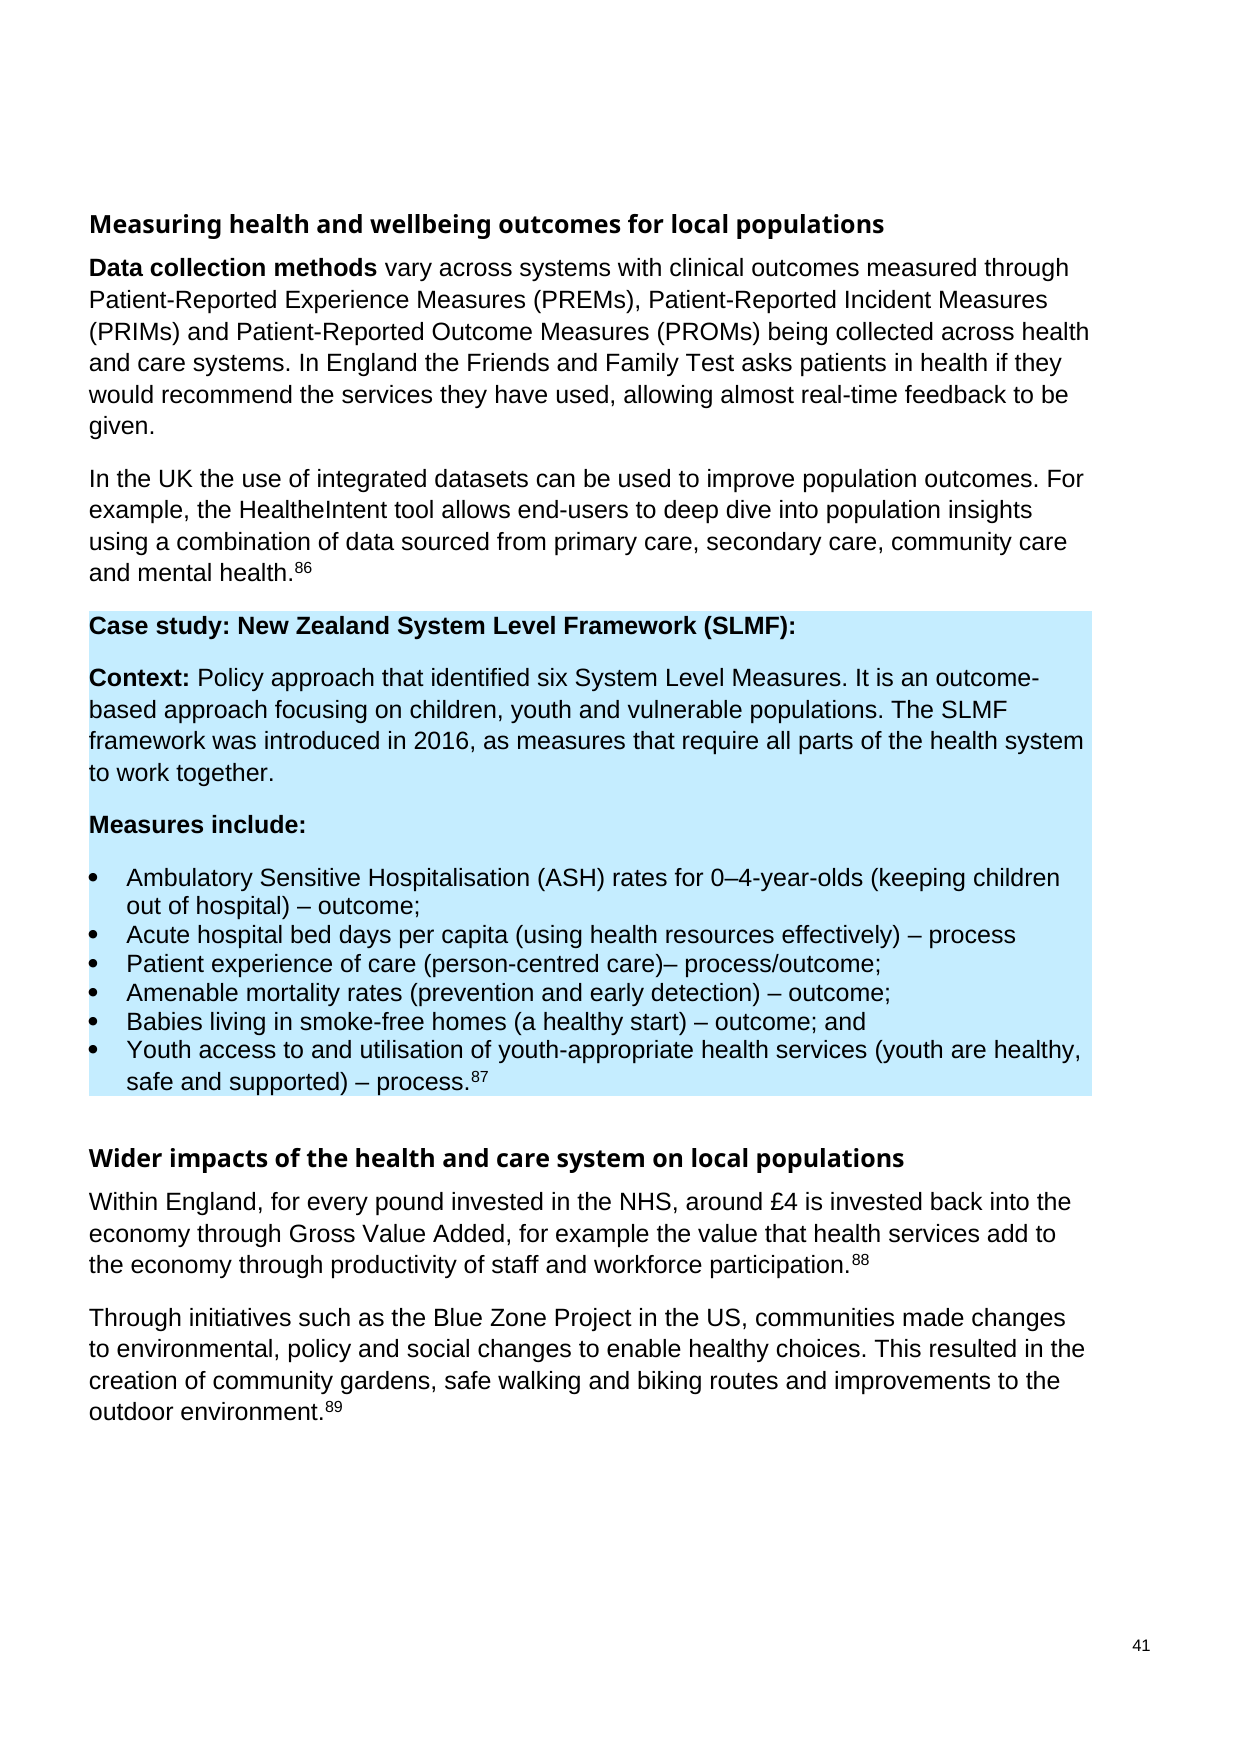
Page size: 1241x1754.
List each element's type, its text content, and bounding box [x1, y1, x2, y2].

list Acute hospital bed days per capita (using health resources effectively) – process [89, 920, 1092, 949]
text Context: Policy approach that identified six System Level Measures. It is an outcome-based approach focusing on children, youth and vulnerable populations. The SLMF framework was introduced in 2016, as measures that require all parts of the health system to work together. [89, 663, 1092, 786]
list Babies living in smoke-free homes (a healthy start) – outcome; and [89, 1007, 1092, 1036]
text In the UK the use of integrated datasets can be used to improve population outcomes. For example, the HealtheIntent tool allows end-users to deep dive into population insights using a combination of data sourced from primary care, secondary care, community care and mental health. [89, 463, 1092, 587]
text Through initiatives such as the Blue Zone Project in the US, communities made changes to environmental, policy and social changes to enable healthy choices. This resulted in the creation of community gardens, safe walking and biking routes and improvements to the outdoor environment. [89, 1302, 1092, 1426]
text Data collection methods vary across systems with clinical outcomes measured through Patient-Reported Experience Measures (PREMs), Patient-Reported Incident Measures (PRIMs) and Patient-Reported Outcome Measures (PROMs) being collected across health and care systems. In England the Friends and Family Test asks patients in health if they would recommend the services they have used, allowing almost real-time feedback to be given. [89, 253, 1092, 440]
text Within England, for every pound invested in the NHS, around £4 is invested back into the economy through Gross Value Added, for example the value that health services add to the economy through productivity of staff and workforce participation. [89, 1187, 1092, 1279]
list Youth access to and utilisation of youth-appropriate health services (youth are healthy, safe and supported) – process. [89, 1036, 1092, 1096]
list Ambulatory Sensitive Hospitalisation (ASH) rates for 0–4-year-olds (keeping children out of hospital) – outcome; [89, 862, 1092, 920]
text Measures include: [89, 810, 1092, 839]
subtitle Wider impacts of the health and care system on local populations [89, 1140, 1092, 1174]
list Patient experience of care (person-centred care)– process/outcome; [89, 949, 1092, 978]
text Case study: New Zealand System Level Framework (SLMF): [89, 611, 1092, 639]
subtitle Measuring health and wellbeing outcomes for local populations [89, 207, 1092, 241]
list Amenable mortality rates (prevention and early detection) – outcome; [89, 978, 1092, 1007]
